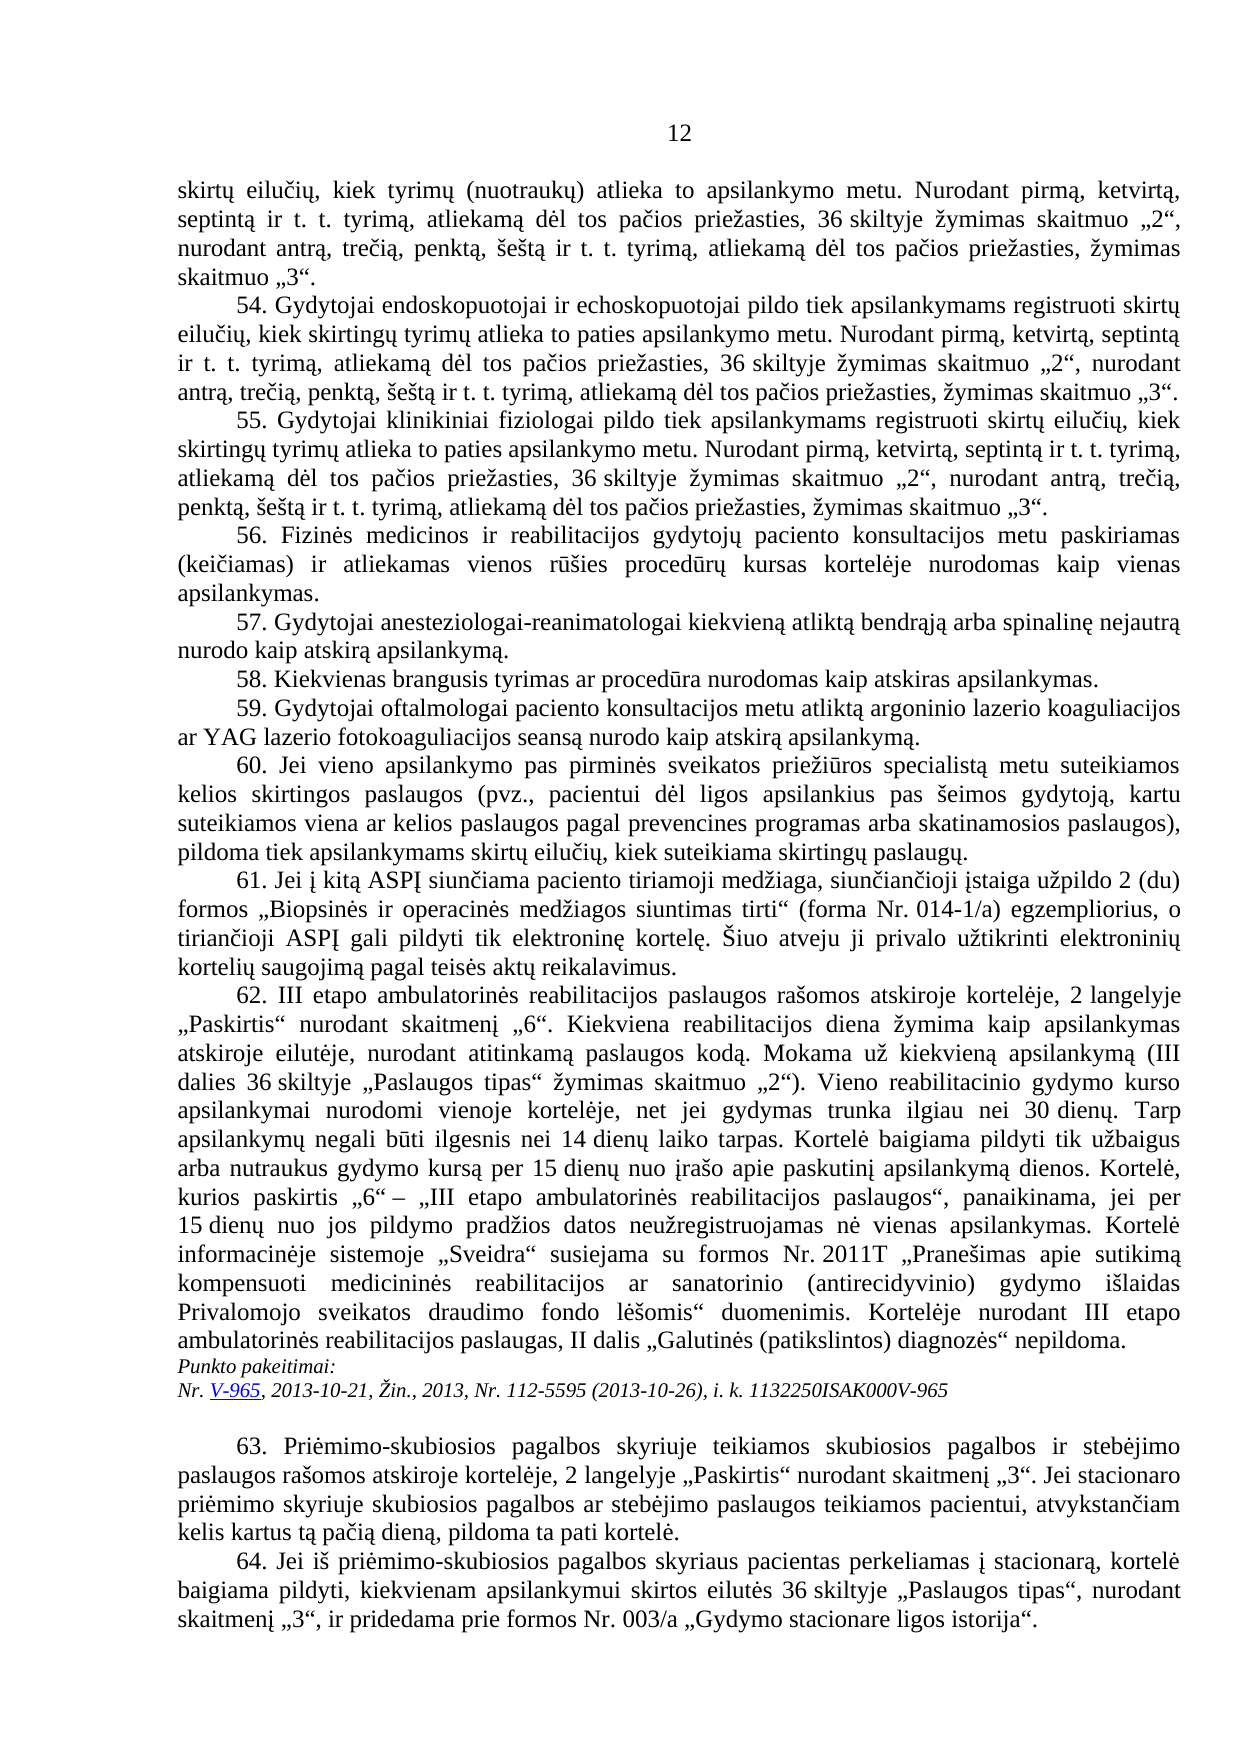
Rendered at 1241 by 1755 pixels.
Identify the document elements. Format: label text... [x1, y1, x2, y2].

text 61. Jei į kitą ASPĮ siunčiama paciento tiriamoji medžiaga, siunčiančioji įstaiga užpildo 2 (du) formos „Biopsinės ir operacinės medžiagos siuntimas tirti“ (forma Nr. 014-1/a) egzempliorius, o tiriančioji ASPĮ gali pildyti tik elektroninę kortelę. Šiuo atveju ji privalo užtikrinti elektroninių kortelių saugojimą pagal teisės aktų reikalavimus. [177, 866, 1181, 981]
text 60. Jei vieno apsilankymo pas pirminės sveikatos priežiūros specialistą metu suteikiamos kelios skirtingos paslaugos (pvz., pacientui dėl ligos apsilankius pas šeimos gydytoją, kartu suteikiamos viena ar kelios paslaugos pagal prevencines programas arba skatinamosios paslaugos), pildoma tiek apsilankymams skirtų eilučių, kiek suteikiama skirtingų paslaugų. [177, 751, 1181, 866]
text 58. Kiekvienas brangusis tyrimas ar procedūra nurodomas kaip atskiras apsilankymas. [177, 664, 1181, 693]
text 63. Priėmimo-skubiosios pagalbos skyriuje teikiamos skubiosios pagalbos ir stebėjimo paslaugos rašomos atskiroje kortelėje, 2 langelyje „Paskirtis“ nurodant skaitmenį „3“. Jei stacionaro priėmimo skyriuje skubiosios pagalbos ar stebėjimo paslaugos teikiamos pacientui, atvykstančiam kelis kartus tą pačią dieną, pildoma ta pati kortelė. [177, 1431, 1181, 1546]
text 64. Jei iš priėmimo-skubiosios pagalbos skyriaus pacientas perkeliamas į stacionarą, kortelė baigiama pildyti, kiekvienam apsilankymui skirtos eilutės 36 skiltyje „Paslaugos tipas“, nurodant skaitmenį „3“, ir pridedama prie formos Nr. 003/a „Gydymo stacionare ligos istorija“. [177, 1546, 1181, 1632]
text 54. Gydytojai endoskopuotojai ir echoskopuotojai pildo tiek apsilankymams registruoti skirtų eilučių, kiek skirtingų tyrimų atlieka to paties apsilankymo metu. Nurodant pirmą, ketvirtą, septintą ir t. t. tyrimą, atliekamą dėl tos pačios priežasties, 36 skiltyje žymimas skaitmuo „2“, nurodant antrą, trečią, penktą, šeštą ir t. t. tyrimą, atliekamą dėl tos pačios priežasties, žymimas skaitmuo „3“. [177, 291, 1181, 406]
text 62. III etapo ambulatorinės reabilitacijos paslaugos rašomos atskiroje kortelėje, 2 langelyje „Paskirtis“ nurodant skaitmenį „6“. Kiekviena reabilitacijos diena žymima kaip apsilankymas atskiroje eilutėje, nurodant atitinkamą paslaugos kodą. Mokama už kiekvieną apsilankymą (III dalies 36 skiltyje „Paslaugos tipas“ žymimas skaitmuo „2“). Vieno reabilitacinio gydymo kurso apsilankymai nurodomi vienoje kortelėje, net jei gydymas trunka ilgiau nei 30 dienų. Tarp apsilankymų negali būti ilgesnis nei 14 dienų laiko tarpas. Kortelė baigiama pildyti tik užbaigus arba nutraukus gydymo kursą per 15 dienų nuo įrašo apie paskutinį apsilankymą dienos. Kortelė, kurios paskirtis „6“ – „III etapo ambulatorinės reabilitacijos paslaugos“, panaikinama, jei per 15 dienų nuo jos pildymo pradžios datos neužregistruojamas nė vienas apsilankymas. Kortelė informacinėje sistemoje „Sveidra“ susiejama su formos Nr. 2011T „Pranešimas apie sutikimą kompensuoti medicininės reabilitacijos ar sanatorinio (antirecidyvinio) gydymo išlaidas Privalomojo sveikatos draudimo fondo lėšomis“ duomenimis. Kortelėje nurodant III etapo ambulatorinės reabilitacijos paslaugas, II dalis „Galutinės (patikslintos) diagnozės“ nepildoma. [177, 981, 1181, 1354]
text 57. Gydytojai anesteziologai-reanimatologai kiekvieną atliktą bendrąją arba spinalinę nejautrą nurodo kaip atskirą apsilankymą. [177, 607, 1181, 664]
text 59. Gydytojai oftalmologai paciento konsultacijos metu atliktą argoninio lazerio koaguliacijos ar YAG lazerio fotokoaguliacijos seansą nurodo kaip atskirą apsilankymą. [177, 693, 1181, 751]
text Nr. V-965, 2013-10-21, Žin., 2013, Nr. 112-5595 (2013-10-26), i. k. 1132250ISAK000V-965 [177, 1378, 1181, 1402]
text Punkto pakeitimai: [177, 1354, 1181, 1378]
text 55. Gydytojai klinikiniai fiziologai pildo tiek apsilankymams registruoti skirtų eilučių, kiek skirtingų tyrimų atlieka to paties apsilankymo metu. Nurodant pirmą, ketvirtą, septintą ir t. t. tyrimą, atliekamą dėl tos pačios priežasties, 36 skiltyje žymimas skaitmuo „2“, nurodant antrą, trečią, penktą, šeštą ir t. t. tyrimą, atliekamą dėl tos pačios priežasties, žymimas skaitmuo „3“. [177, 406, 1181, 521]
text 56. Fizinės medicinos ir reabilitacijos gydytojų paciento konsultacijos metu paskiriamas (keičiamas) ir atliekamas vienos rūšies procedūrų kursas kortelėje nurodomas kaip vienas apsilankymas. [177, 521, 1181, 607]
text skirtų eilučių, kiek tyrimų (nuotraukų) atlieka to apsilankymo metu. Nurodant pirmą, ketvirtą, septintą ir t. t. tyrimą, atliekamą dėl tos pačios priežasties, 36 skiltyje žymimas skaitmuo „2“, nurodant antrą, trečią, penktą, šeštą ir t. t. tyrimą, atliekamą dėl tos pačios priežasties, žymimas skaitmuo „3“. [177, 176, 1181, 291]
